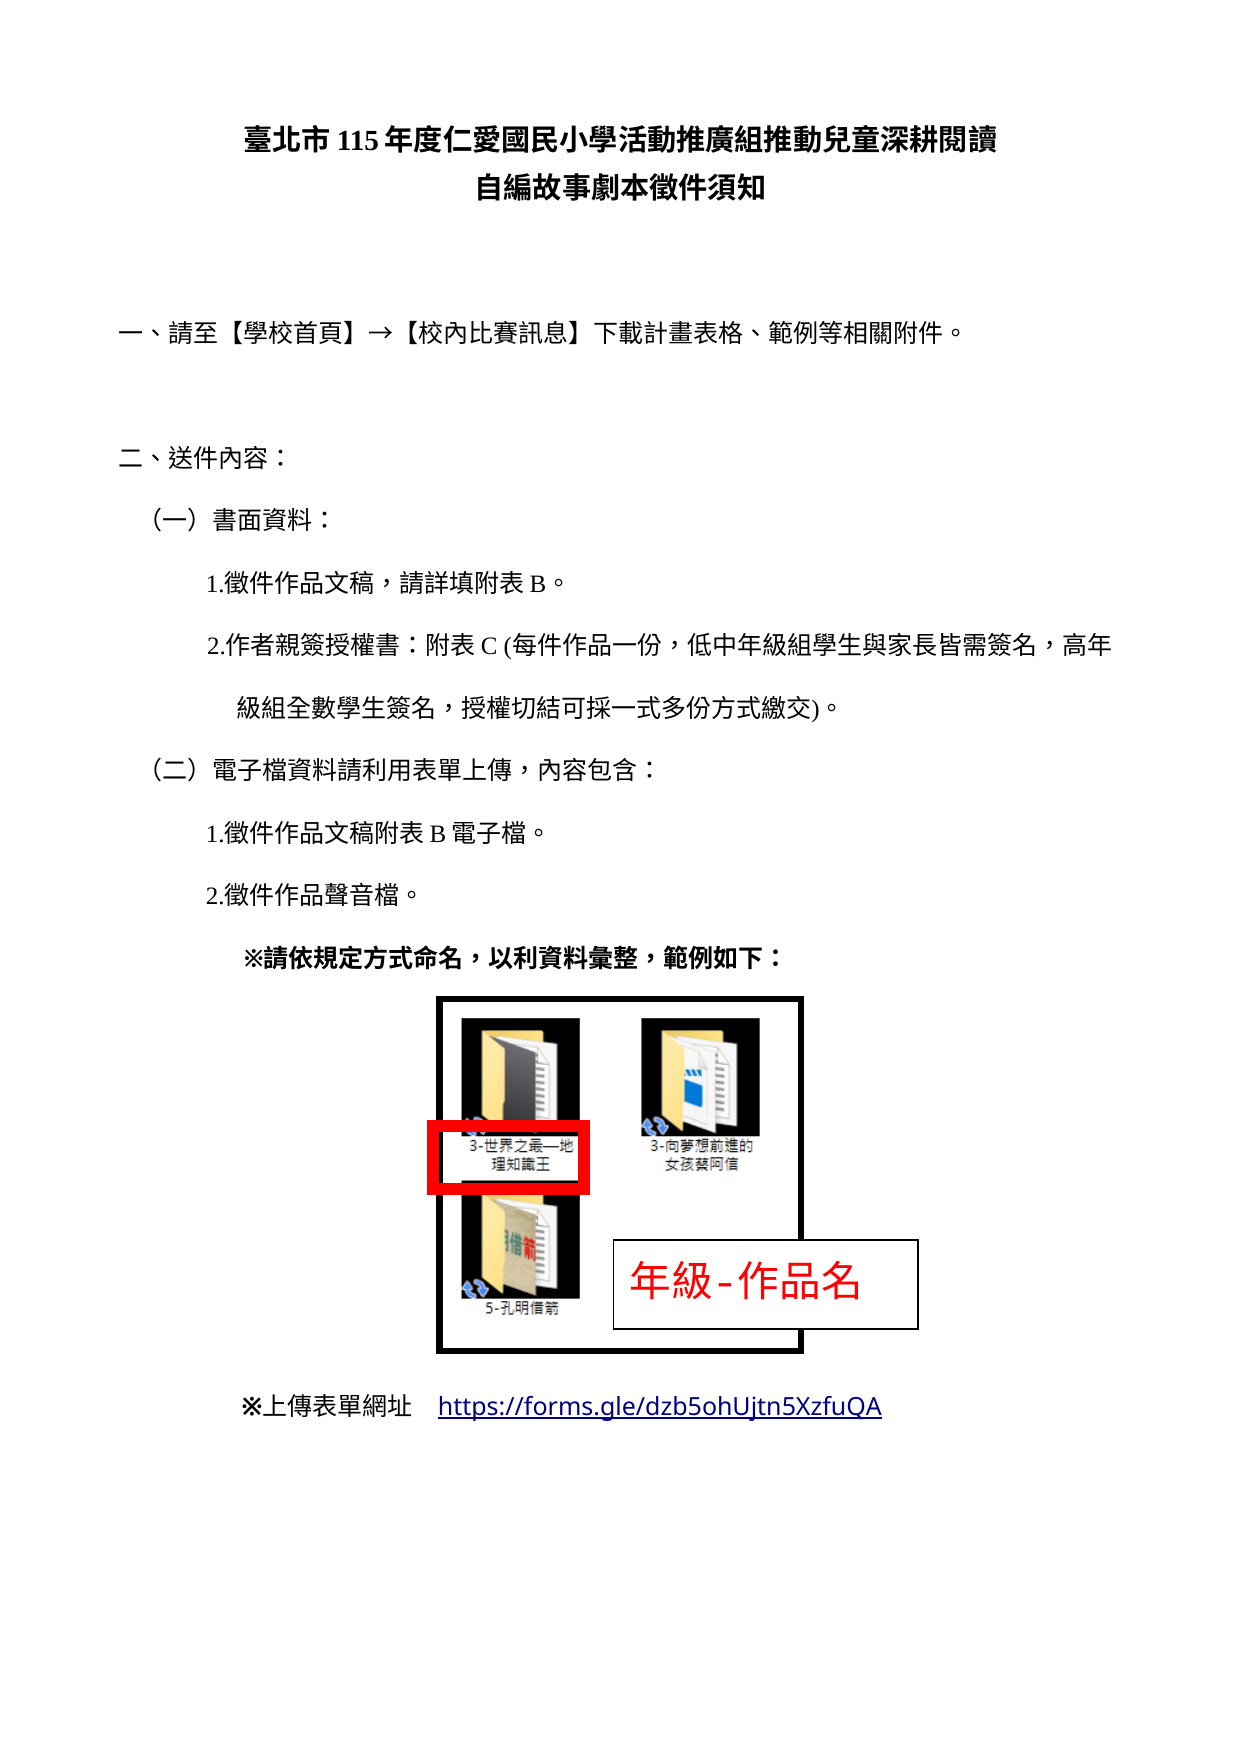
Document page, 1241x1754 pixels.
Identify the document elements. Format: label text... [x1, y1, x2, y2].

text 自編故事劇本徵件須知 [118, 158, 1122, 208]
text （二）電子檔資料請利用表單上傳，內容包含： [118, 727, 1122, 789]
text ※上傳表單網址 https://forms.gle/dzb5ohUjtn5XzfuQA [118, 1362, 1122, 1425]
text 年級-作品名稱 [629, 1248, 902, 1320]
text 一、請至【學校首頁】→【校內比賽訊息】下載計畫表格、範例等相關附件。 [118, 289, 1122, 352]
text （一）書面資料： [118, 477, 1122, 539]
text 1.徵件作品文稿附表B電子檔。 [206, 789, 1122, 852]
text 2.徵件作品聲音檔。 [206, 852, 1122, 914]
text 2.作者親簽授權書：附表C (每件作品一份，低中年級組學生與家長皆需簽名，高年級組全數學生簽名，授權切結可採一式多份方式繳交)。 [207, 602, 1122, 727]
text ※請依規定方式命名，以利資料彙整，範例如下： [168, 914, 1122, 977]
text 二、送件內容： [118, 414, 1122, 477]
text 1.徵件作品文稿，請詳填附表B。 [118, 539, 1122, 602]
text 臺北市115年度仁愛國民小學活動推廣組推動兒童深耕閱讀 [118, 96, 1122, 158]
